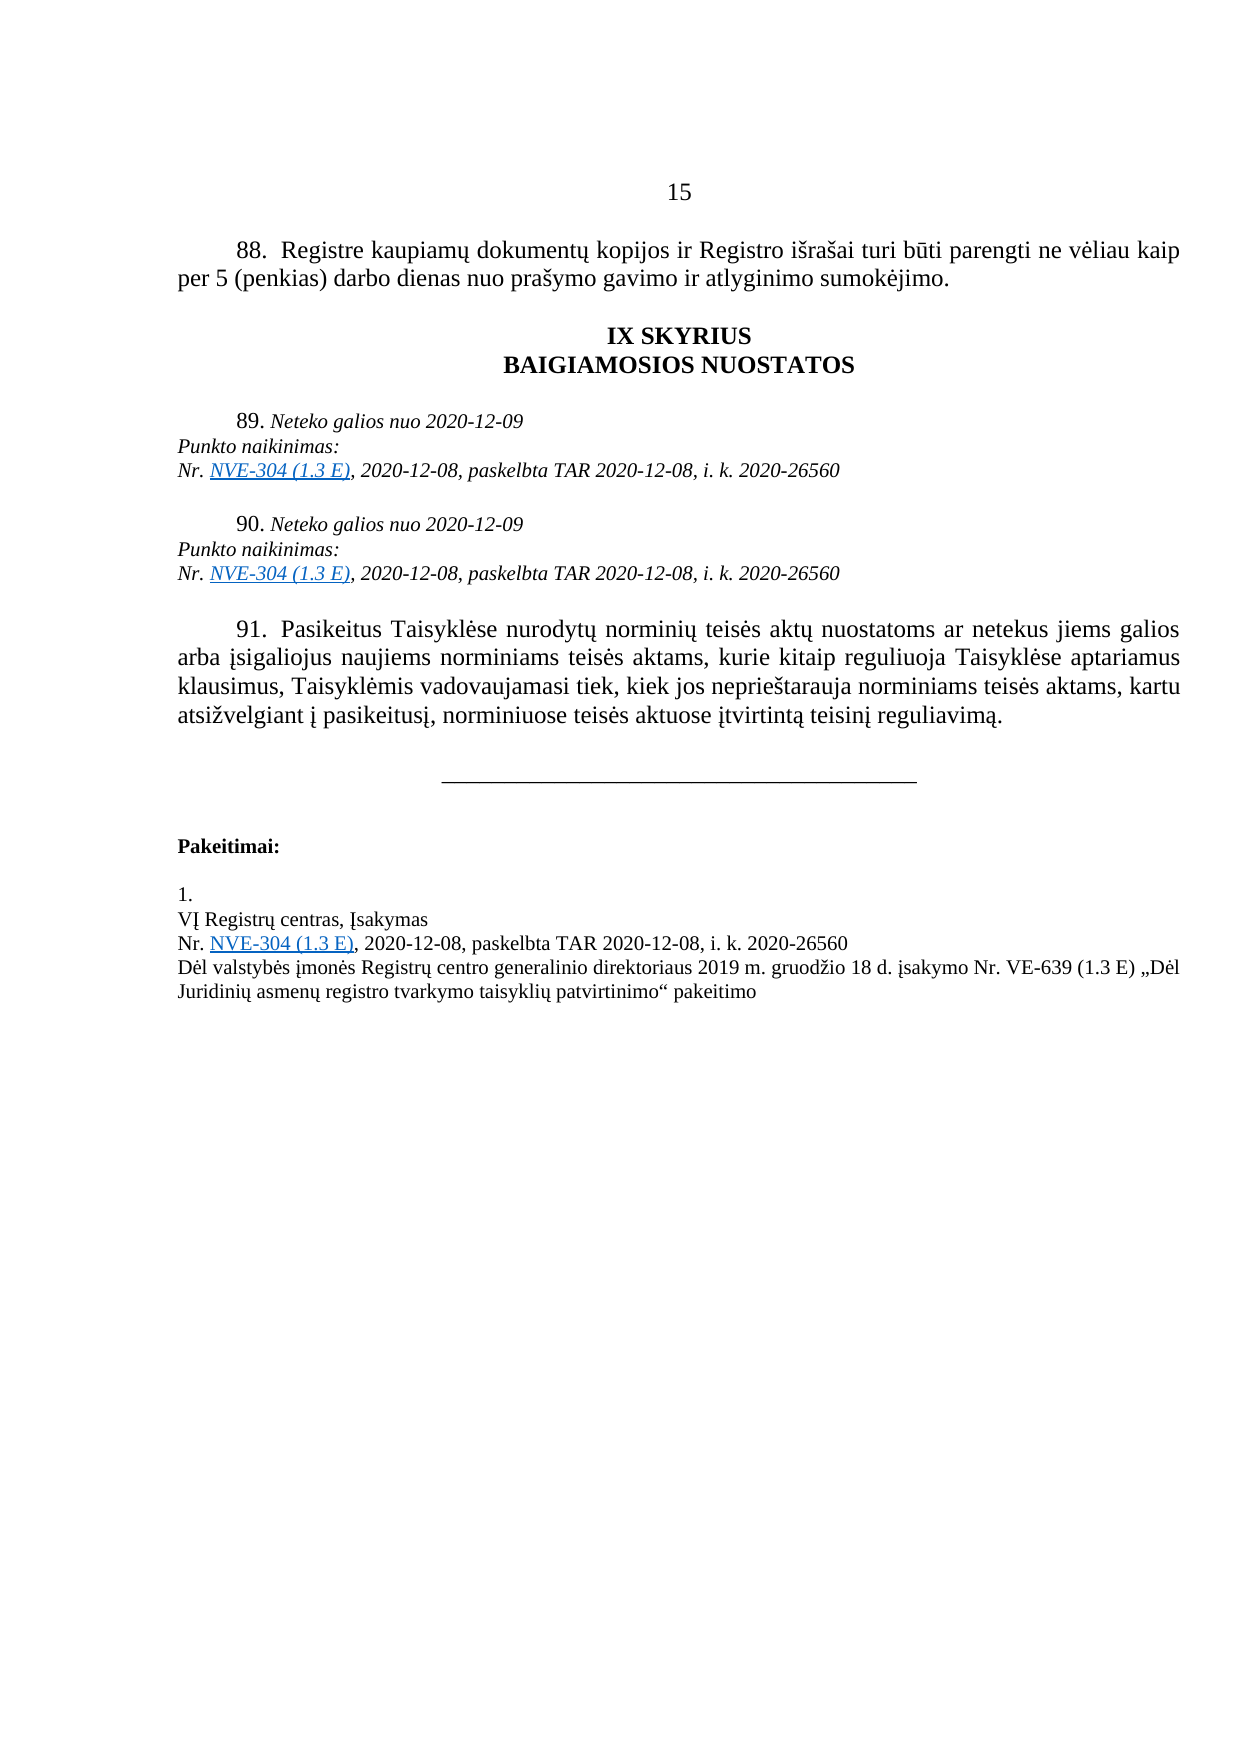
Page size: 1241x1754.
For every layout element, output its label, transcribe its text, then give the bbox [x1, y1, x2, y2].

text 89. Neteko galios nuo 2020-12-09 [177, 407, 1181, 433]
text Nr. NVE-304 (1.3 E), 2020-12-08, paskelbta TAR 2020-12-08, i. k. 2020-26560 [177, 561, 1181, 585]
text Nr. NVE-304 (1.3 E), 2020-12-08, paskelbta TAR 2020-12-08, i. k. 2020-26560 [177, 931, 1181, 954]
text 90. Neteko galios nuo 2020-12-09 [177, 510, 1181, 537]
text IX SKYRIUS [177, 321, 1181, 350]
text Nr. NVE-304 (1.3 E), 2020-12-08, paskelbta TAR 2020-12-08, i. k. 2020-26560 [177, 458, 1181, 482]
text Dėl valstybės įmonės Registrų centro generalinio direktoriaus 2019 m. gruodžio 18 d. įsakymo Nr. VE-639 (1.3 E) „Dėl Juridinių asmenų registro tvarkymo taisyklių patvirtinimo“ pakeitimo [177, 954, 1181, 1003]
text 91. Pasikeitus Taisyklėse nurodytų norminių teisės aktų nuostatoms ar netekus jiems galios arba įsigaliojus naujiems norminiams teisės aktams, kurie kitaip reguliuoja Taisyklėse aptariamus klausimus, Taisyklėmis vadovaujamasi tiek, kiek jos neprieštarauja norminiams teisės aktams, kartu atsižvelgiant į pasikeitusį, norminiuose teisės aktuose įtvirtintą teisinį reguliavimą. [177, 614, 1181, 729]
text 1. [177, 882, 1181, 906]
text 88. Registre kaupiamų dokumentų kopijos ir Registro išrašai turi būti parengti ne vėliau kaip per 5 (penkias) darbo dienas nuo prašymo gavimo ir atlyginimo sumokėjimo. [177, 235, 1181, 292]
text Punkto naikinimas: [177, 433, 1181, 458]
text ______________________________________ [177, 757, 1181, 786]
text VĮ Registrų centras, Įsakymas [177, 906, 1181, 931]
text Punkto naikinimas: [177, 537, 1181, 561]
text Pakeitimai: [177, 834, 1181, 858]
text BAIGIAMOSIOS NUOSTATOS [177, 350, 1181, 378]
